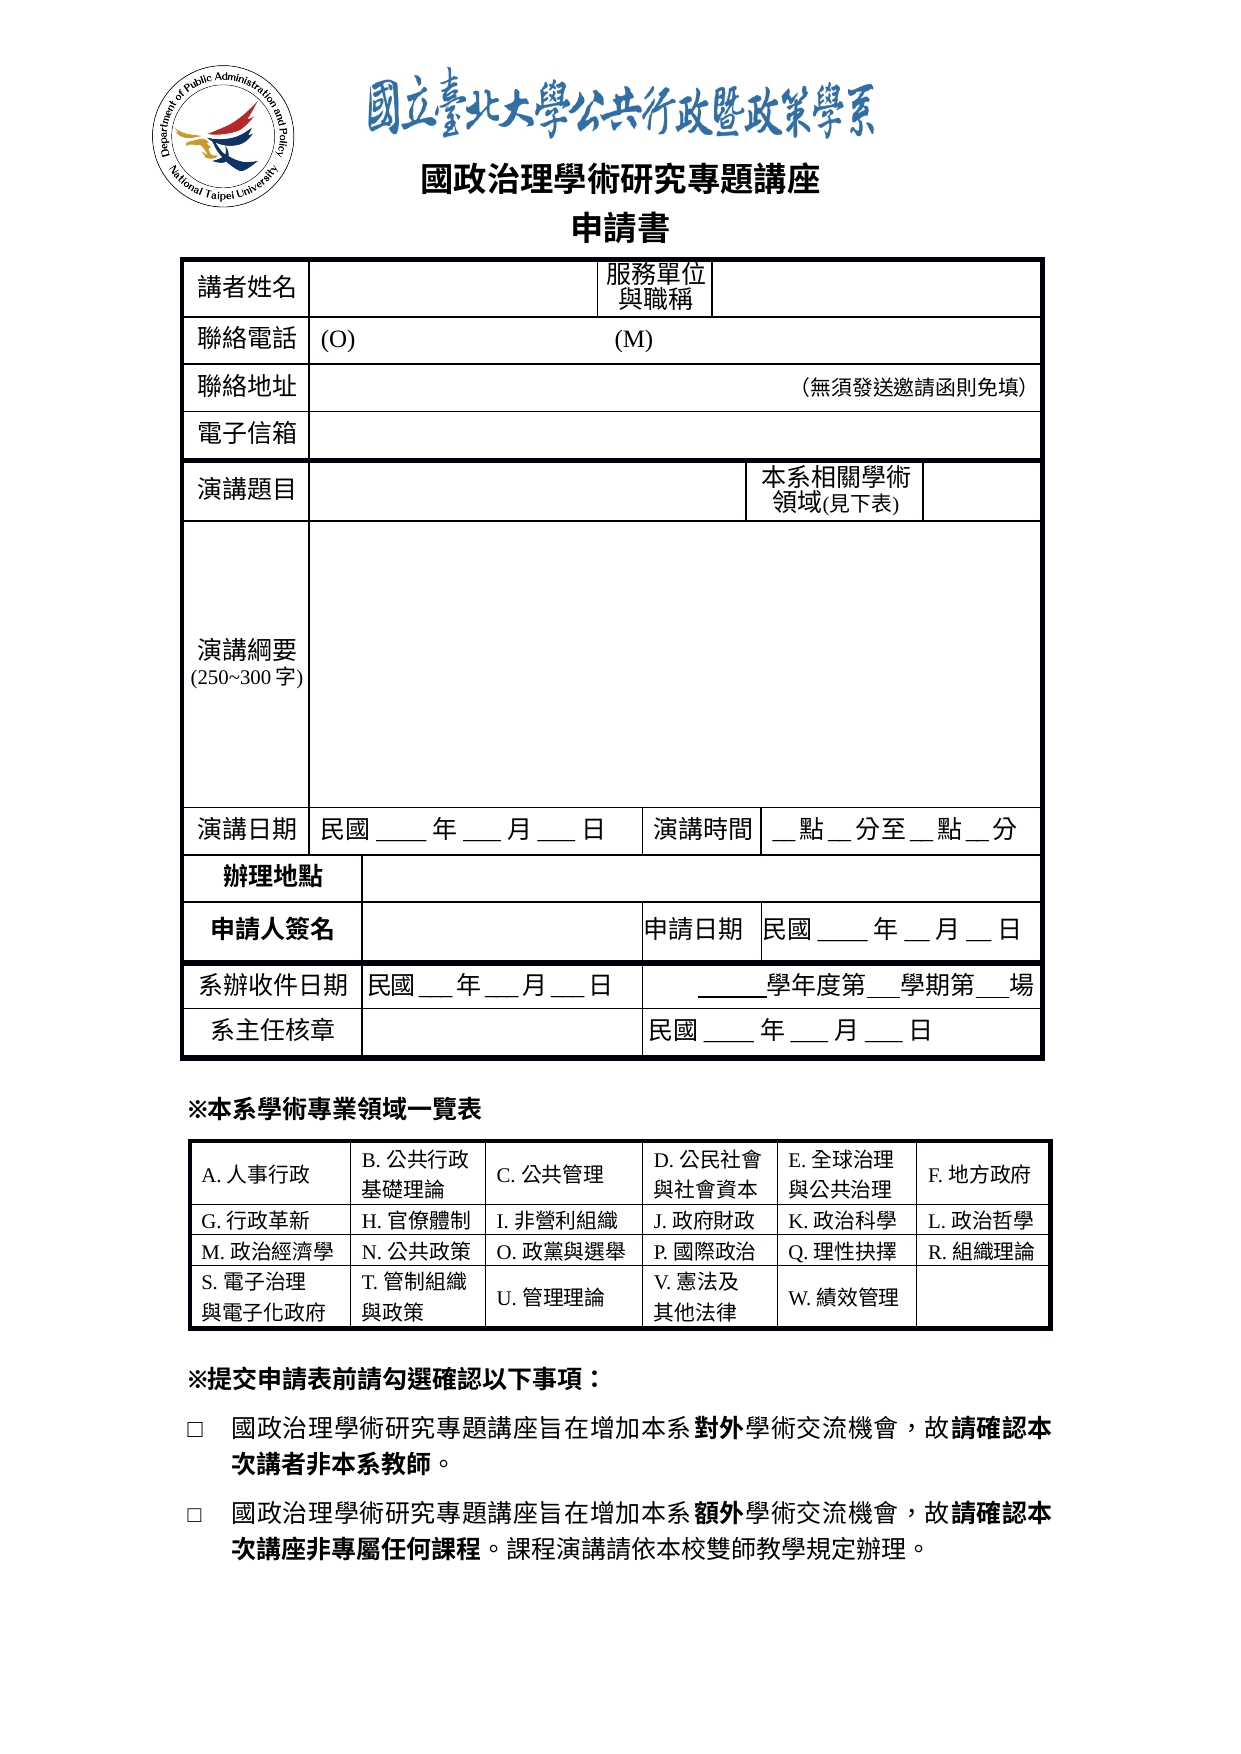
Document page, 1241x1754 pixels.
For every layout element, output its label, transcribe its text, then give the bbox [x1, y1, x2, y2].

table_header B. 公共行政 基礎理論 [351, 1143, 485, 1204]
table_cell P. 國際政治 [643, 1235, 777, 1265]
table_header 服務單位與職稱 [598, 262, 711, 316]
text ※提交申請表前請勾選確認以下事項： [187, 1359, 1053, 1396]
text 國政治理學術研究專題講座 申請書 [187, 153, 1053, 250]
table_header 講者姓名 [184, 262, 308, 316]
table_cell I. 非營利組織 [486, 1205, 642, 1234]
table_cell [363, 903, 642, 960]
table_header A. 人事行政 [192, 1143, 350, 1204]
table_cell 申請人簽名 [184, 903, 361, 960]
table_cell [310, 522, 1040, 807]
table_cell R. 組織理論 [917, 1235, 1048, 1265]
table_header [310, 262, 597, 316]
list 國政治理學術研究專題講座旨在增加本系對外學術交流機會，故請確認本次講者非本系教師。 [187, 1408, 1053, 1481]
table_cell N. 公共政策 [351, 1235, 485, 1265]
table_cell 系主任核章 [184, 1009, 361, 1055]
table_cell S. 電子治理 與電子化政府 [192, 1266, 350, 1326]
table_cell 演講題目 [184, 463, 308, 520]
table_cell 本系相關學術領域(見下表) [747, 463, 922, 520]
table_cell （無須發送邀請函則免填） [310, 365, 1040, 411]
table_header C. 公共管理 [486, 1143, 642, 1204]
table_cell O. 政黨與選舉 [486, 1235, 642, 1265]
table_header D. 公民社會 與社會資本 [643, 1143, 777, 1204]
table_cell [924, 463, 1040, 520]
table_cell 民國 ____ 年 ___ 月 ___ 日 [310, 808, 642, 854]
table_cell L. 政治哲學 [917, 1205, 1048, 1234]
table_cell W. 績效管理 [778, 1266, 916, 1326]
table_cell 民國 ____ 年 __ 月 __ 日 [762, 903, 1040, 960]
table_cell [917, 1266, 1048, 1326]
table_cell M. 政治經濟學 [192, 1235, 350, 1265]
table_cell 聯絡電話 [184, 318, 308, 363]
table_cell [363, 1009, 642, 1055]
list 國政治理學術研究專題講座旨在增加本系額外學術交流機會，故請確認本次講座非專屬任何課程。課程演講請依本校雙師教學規定辦理。 [187, 1493, 1053, 1566]
table_cell 系辦收件日期 [184, 966, 361, 1007]
table_cell 聯絡地址 [184, 365, 308, 411]
table_cell T. 管制組織 與政策 [351, 1266, 485, 1326]
table_cell 演講綱要 (250~300字) [184, 522, 308, 807]
text ※本系學術專業領域一覽表 [187, 1090, 1053, 1126]
table_cell G. 行政革新 [192, 1205, 350, 1234]
table_cell J. 政府財政 [643, 1205, 777, 1234]
table_cell __ 點 __ 分 至 __ 點 __ 分 [762, 808, 1040, 854]
table_cell V. 憲法及 其他法律 [643, 1266, 777, 1326]
table_cell 申請日期 [643, 903, 761, 960]
table_cell 演講日期 [184, 808, 308, 854]
table_cell 演講時間 [643, 808, 760, 854]
table_cell [363, 856, 1040, 901]
table_cell [310, 463, 745, 520]
table_cell Q. 理性抉擇 [778, 1235, 916, 1265]
table_cell H. 官僚體制 [351, 1205, 485, 1234]
table_header [713, 262, 1040, 316]
table_cell 民國 ___ 年 ___ 月 ___ 日 [363, 966, 642, 1007]
table_cell 電子信箱 [184, 412, 308, 458]
table_cell K. 政治科學 [778, 1205, 916, 1234]
table_cell 民國 ____ 年 ___ 月 ___ 日 [643, 1009, 1040, 1055]
table_header F. 地方政府 [917, 1143, 1048, 1204]
table_cell 辦理地點 [184, 856, 361, 901]
table_cell (O) (M) [310, 318, 1040, 363]
table_cell [310, 412, 1040, 458]
table_cell U. 管理理論 [486, 1266, 642, 1326]
table_cell 學年度第 學期第 場 [643, 966, 1040, 1007]
table_header E. 全球治理 與公共治理 [778, 1143, 916, 1204]
